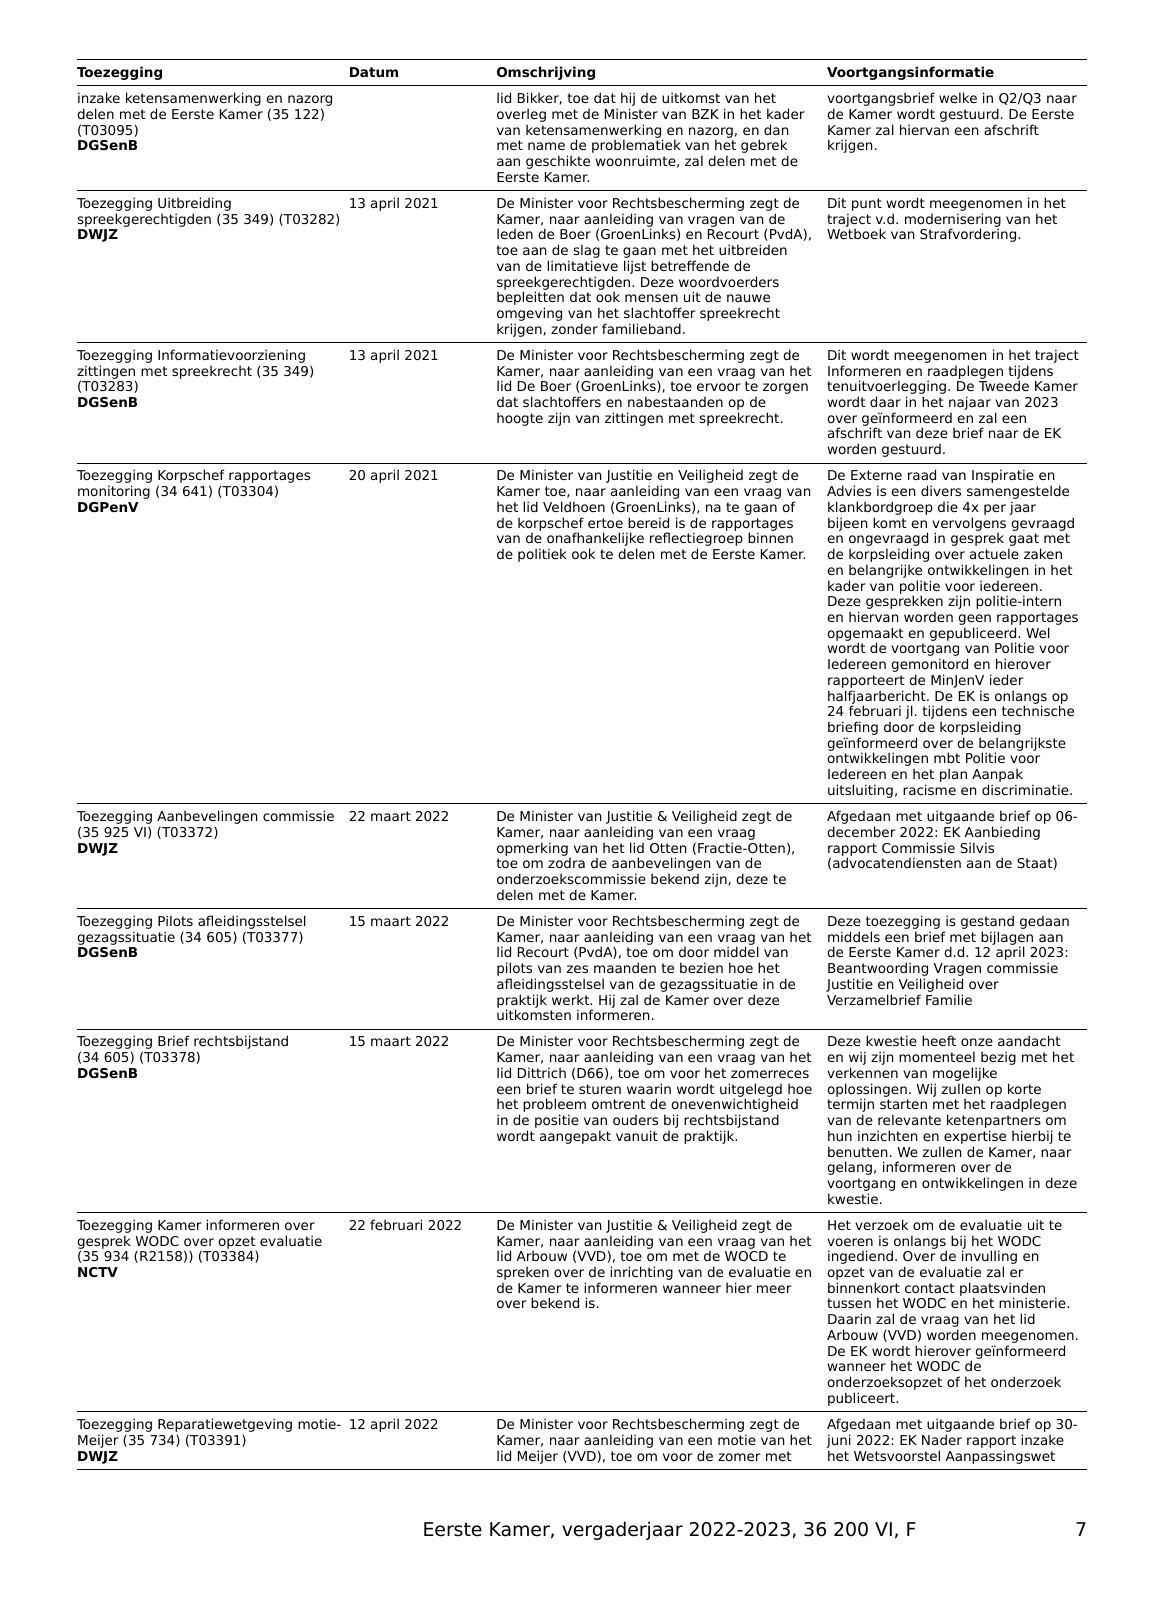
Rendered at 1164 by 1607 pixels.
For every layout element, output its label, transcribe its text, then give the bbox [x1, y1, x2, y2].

table_cell De Minister van Justitie & Veiligheid zegt de Kamer, naar aanleiding van een vraag opmerking van het lid Otten (Fractie-Otten), toe om zodra de aanbevelingen van de onderzoekscommissie bekend zijn, deze te delen met de Kamer. [490, 804, 821, 908]
table_cell Deze toezegging is gestand gedaan middels een brief met bijlagen aan de Eerste Kamer d.d. 12 april 2023: Beantwoording Vragen commissie Justitie en Veiligheid over Verzamelbrief Familie [821, 909, 1087, 1028]
table_cell De Minister van Justitie & Veiligheid zegt de Kamer, naar aanleiding van een vraag van het lid Arbouw (VVD), toe om met de WOCD te spreken over de inrichting van de evaluatie en de Kamer te informeren wanneer hier meer over bekend is. [490, 1213, 821, 1411]
table_cell De Minister van Justitie en Veiligheid zegt de Kamer toe, naar aanleiding van een vraag van het lid Veldhoen (GroenLinks), na te gaan of de korpschef ertoe bereid is de rapportages van de onafhankelijke reflectiegroep binnen de politiek ook te delen met de Eerste Kamer. [490, 464, 821, 803]
table_header Omschrijving [490, 60, 821, 85]
table_cell Toezegging Pilots afleidingsstelsel gezagssituatie (34 605) (T03377) DGSenB [77, 909, 342, 1028]
table_header Voortgangsinformatie [821, 60, 1087, 85]
table_header Toezegging [77, 60, 342, 85]
table_cell 13 april 2021 [343, 343, 490, 462]
table_cell 22 maart 2022 [343, 804, 490, 908]
table_cell De Minister voor Rechtsbescherming zegt de Kamer, naar aanleiding van een vraag van het lid Dittrich (D66), toe om voor het zomerreces een brief te sturen waarin wordt uitgelegd hoe het probleem omtrent de onevenwichtigheid in de positie van ouders bij rechtsbijstand wordt aangepakt vanuit de praktijk. [490, 1030, 821, 1212]
table_cell [343, 86, 490, 190]
table_cell De Minister voor Rechtsbescherming zegt de Kamer, naar aanleiding van een vraag van het lid De Boer (GroenLinks), toe ervoor te zorgen dat slachtoffers en nabestaanden op de hoogte zijn van zittingen met spreekrecht. [490, 343, 821, 462]
table_cell 15 maart 2022 [343, 1030, 490, 1212]
table_cell Toezegging Korpschef rapportages monitoring (34 641) (T03304) DGPenV [77, 464, 342, 803]
table_cell De Minister voor Rechtsbescherming zegt de Kamer, naar aanleiding van vragen van de leden de Boer (GroenLinks) en Recourt (PvdA), toe aan de slag te gaan met het uitbreiden van de limitatieve lijst betreffende de spreekgerechtigden. Deze woordvoerders bepleitten dat ook mensen uit de nauwe omgeving van het slachtoffer spreekrecht krijgen, zonder familieband. [490, 191, 821, 342]
table_cell Afgedaan met uitgaande brief op 06-december 2022: EK Aanbieding rapport Commissie Silvis (advocatendiensten aan de Staat) [821, 804, 1087, 908]
table_cell 13 april 2021 [343, 191, 490, 342]
table_cell Toezegging Reparatiewetgeving motie-Meijer (35 734) (T03391) DWJZ [77, 1412, 342, 1469]
table_cell 12 april 2022 [343, 1412, 490, 1469]
table_cell De Minister voor Rechtsbescherming zegt de Kamer, naar aanleiding van een motie van het lid Meijer (VVD), toe om voor de zomer met [490, 1412, 821, 1469]
table_cell Afgedaan met uitgaande brief op 30-juni 2022: EK Nader rapport inzake het Wetsvoorstel Aanpassingswet [821, 1412, 1087, 1469]
table_cell 15 maart 2022 [343, 909, 490, 1028]
table_cell Toezegging Informatievoorziening zittingen met spreekrecht (35 349) (T03283) DGSenB [77, 343, 342, 462]
table_cell lid Bikker, toe dat hij de uitkomst van het overleg met de Minister van BZK in het kader van ketensamenwerking en nazorg, en dan met name de problematiek van het gebrek aan geschikte woonruimte, zal delen met de Eerste Kamer. [490, 86, 821, 190]
table_cell 22 februari 2022 [343, 1213, 490, 1411]
table_cell Het verzoek om de evaluatie uit te voeren is onlangs bij het WODC ingediend. Over de invulling en opzet van de evaluatie zal er binnenkort contact plaatsvinden tussen het WODC en het ministerie. Daarin zal de vraag van het lid Arbouw (VVD) worden meegenomen. De EK wordt hierover geïnformeerd wanneer het WODC de onderzoeksopzet of het onderzoek publiceert. [821, 1213, 1087, 1411]
table_cell Dit wordt meegenomen in het traject Informeren en raadplegen tijdens tenuitvoerlegging. De Tweede Kamer wordt daar in het najaar van 2023 over geïnformeerd en zal een afschrift van deze brief naar de EK worden gestuurd. [821, 343, 1087, 462]
table_cell Toezegging Brief rechtsbijstand (34 605) (T03378) DGSenB [77, 1030, 342, 1212]
table_cell Toezegging Aanbevelingen commissie (35 925 VI) (T03372) DWJZ [77, 804, 342, 908]
table_cell Deze kwestie heeft onze aandacht en wij zijn momenteel bezig met het verkennen van mogelijke oplossingen. Wij zullen op korte termijn starten met het raadplegen van de relevante ketenpartners om hun inzichten en expertise hierbij te benutten. We zullen de Kamer, naar gelang, informeren over de voortgang en ontwikkelingen in deze kwestie. [821, 1030, 1087, 1212]
table_cell Toezegging Kamer informeren over gesprek WODC over opzet evaluatie (35 934 (R2158)) (T03384) NCTV [77, 1213, 342, 1411]
table_cell inzake ketensamenwerking en nazorg delen met de Eerste Kamer (35 122) (T03095) DGSenB [77, 86, 342, 190]
table_cell De Externe raad van Inspiratie en Advies is een divers samengestelde klankbordgroep die 4x per jaar bijeen komt en vervolgens gevraagd en ongevraagd in gesprek gaat met de korpsleiding over actuele zaken en belangrijke ontwikkelingen in het kader van politie voor iedereen. Deze gesprekken zijn politie-intern en hiervan worden geen rapportages opgemaakt en gepubliceerd. Wel wordt de voortgang van Politie voor Iedereen gemonitord en hierover rapporteert de MinJenV ieder halfjaarbericht. De EK is onlangs op 24 februari jl. tijdens een technische briefing door de korpsleiding geïnformeerd over de belangrijkste ontwikkelingen mbt Politie voor Iedereen en het plan Aanpak uitsluiting, racisme en discriminatie. [821, 464, 1087, 803]
table_cell Toezegging Uitbreiding spreekgerechtigden (35 349) (T03282) DWJZ [77, 191, 342, 342]
table_cell Dit punt wordt meegenomen in het traject v.d. modernisering van het Wetboek van Strafvordering. [821, 191, 1087, 342]
table_header Datum [343, 60, 490, 85]
table_cell 20 april 2021 [343, 464, 490, 803]
table_cell voortgangsbrief welke in Q2/Q3 naar de Kamer wordt gestuurd. De Eerste Kamer zal hiervan een afschrift krijgen. [821, 86, 1087, 190]
table_cell De Minister voor Rechtsbescherming zegt de Kamer, naar aanleiding van een vraag van het lid Recourt (PvdA), toe om door middel van pilots van zes maanden te bezien hoe het afleidingsstelsel van de gezagssituatie in de praktijk werkt. Hij zal de Kamer over deze uitkomsten informeren. [490, 909, 821, 1028]
